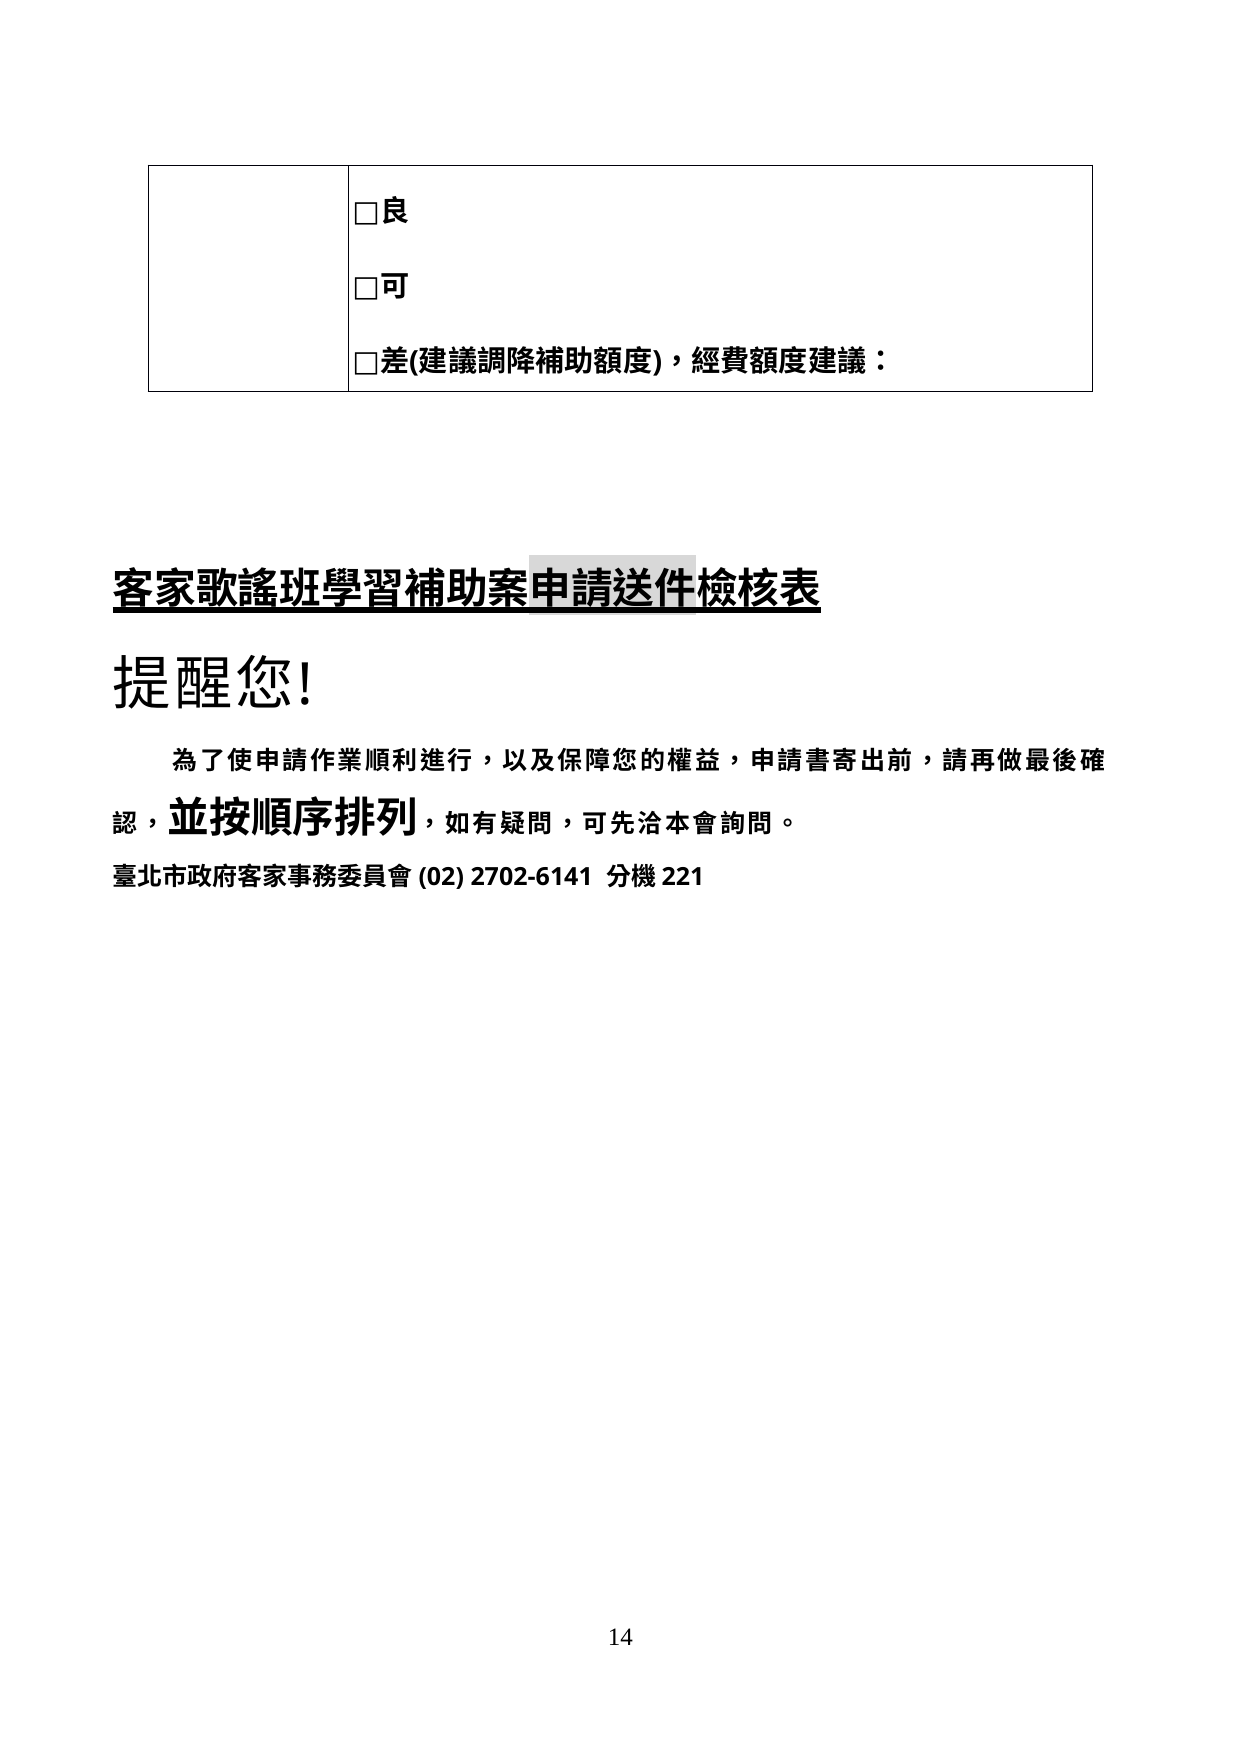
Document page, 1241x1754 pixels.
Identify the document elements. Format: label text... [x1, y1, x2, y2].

text 為了使申請作業順利進行，以及保障您的權益，申請書寄出前，請再做最後確認，並按順序排列，如有疑問，可先洽本會詢問。 [112, 733, 1128, 846]
table_cell [149, 166, 348, 391]
table_cell □良 □可 □差(建議調降補助額度)，經費額度建議： [349, 166, 1092, 391]
text 客家歌謠班學習補助案申請送件檢核表 [112, 542, 1128, 617]
text 臺北市政府客家事務委員會 (02) 2702-6141 分機 221 [112, 850, 1128, 887]
text 提醒您! [112, 617, 1128, 729]
